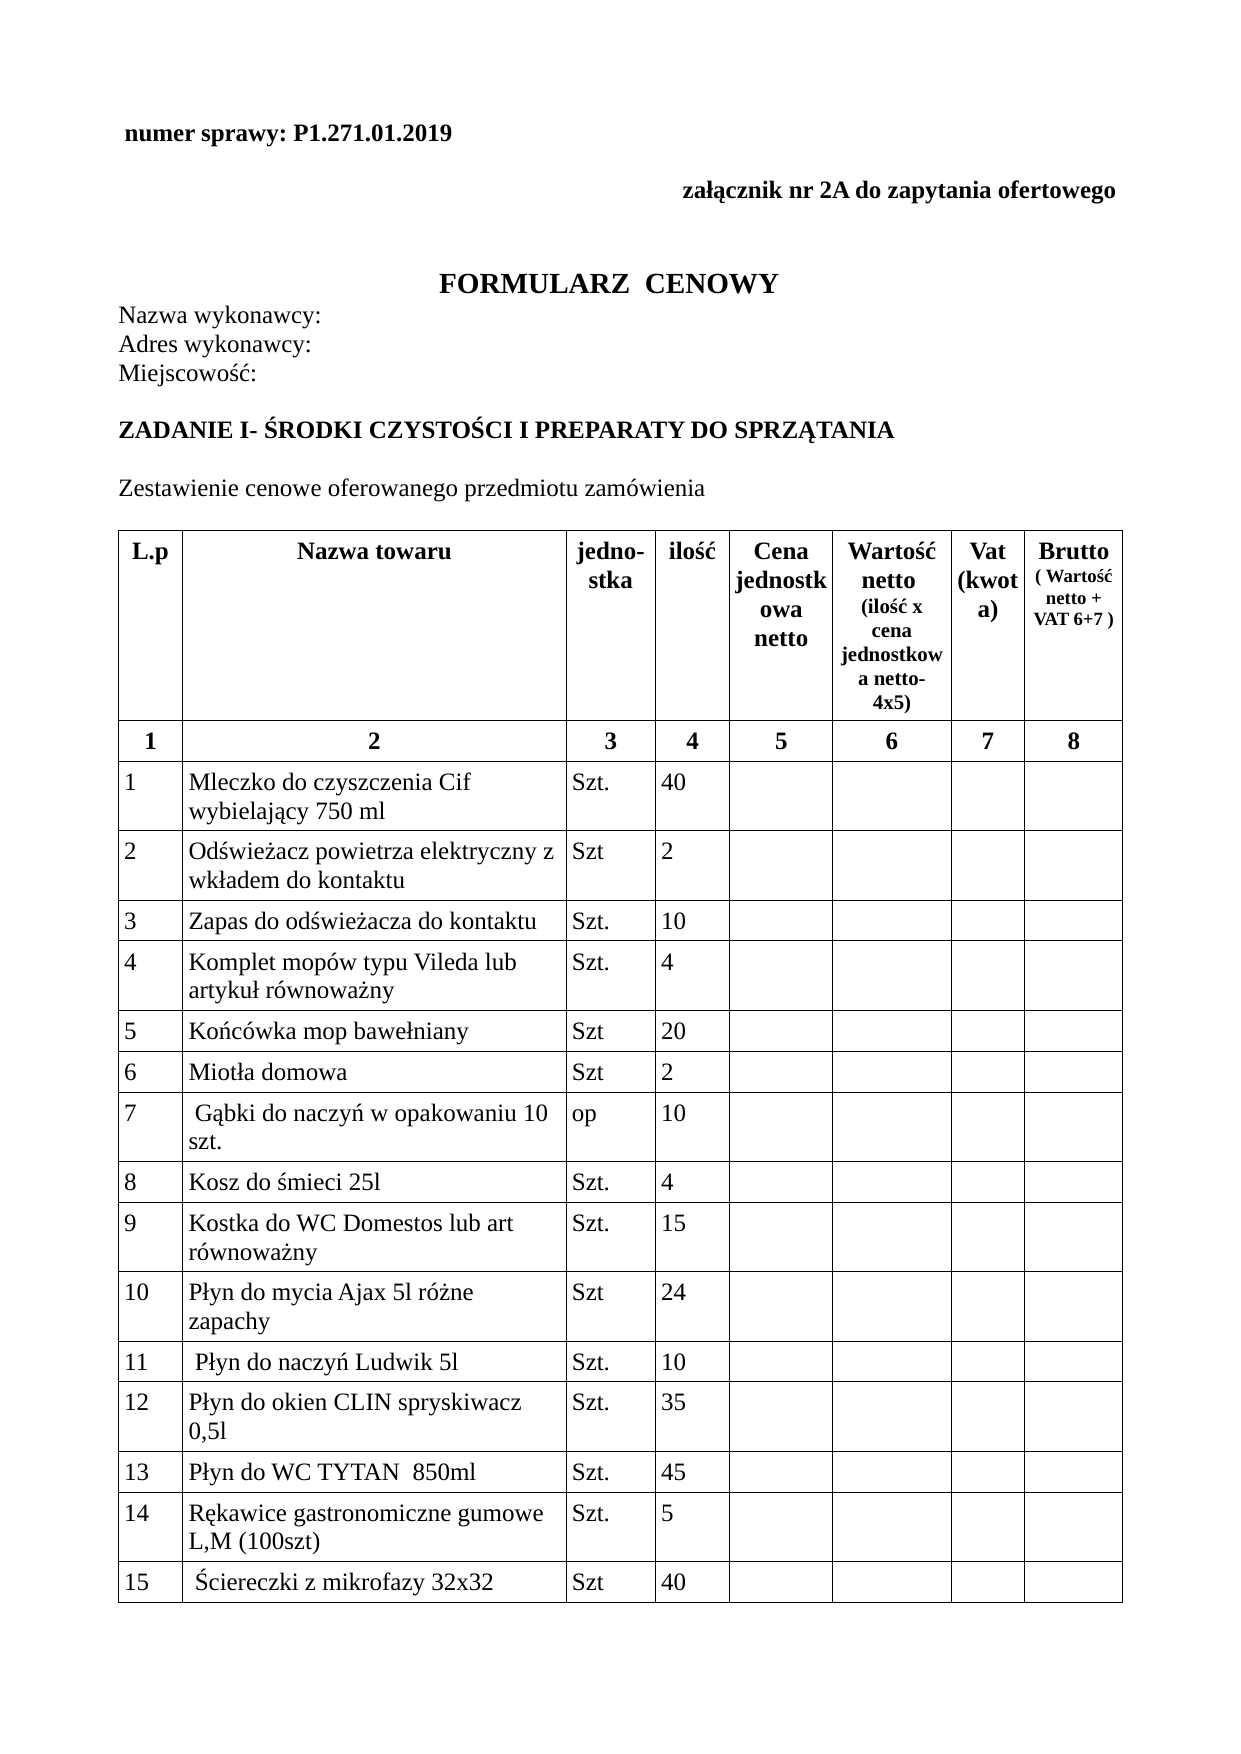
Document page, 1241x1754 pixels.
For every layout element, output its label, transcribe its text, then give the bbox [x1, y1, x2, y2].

table_cell [730, 941, 832, 1010]
table_cell [833, 1272, 951, 1341]
text FORMULARZ CENOWY [118, 267, 1122, 300]
table_cell [952, 1272, 1024, 1341]
table_cell Szt. [567, 1162, 655, 1202]
table_cell [1025, 1093, 1122, 1161]
table_cell [1025, 1452, 1122, 1491]
table_cell [833, 1052, 951, 1091]
table_header ilość [656, 531, 729, 720]
table_cell [730, 1093, 832, 1161]
table_cell 10 [656, 1342, 729, 1381]
text Adres wykonawcy: [118, 329, 1122, 358]
table_cell [952, 941, 1024, 1010]
table_cell [952, 1162, 1024, 1202]
table_cell [730, 762, 832, 830]
table_cell [730, 1272, 832, 1341]
table_cell [833, 1562, 951, 1602]
text Zestawienie cenowe oferowanego przedmiotu zamówienia [118, 473, 1122, 501]
table_cell [952, 831, 1024, 900]
table_cell [833, 1162, 951, 1202]
table_cell 10 [119, 1272, 182, 1341]
table_cell [730, 1452, 832, 1491]
table_cell op [567, 1093, 655, 1161]
table_cell Mleczko do czyszczenia Cif wybielający 750 ml [183, 762, 566, 830]
table_cell 3 [567, 721, 655, 761]
table_cell 12 [119, 1382, 182, 1451]
table_cell Szt [567, 1011, 655, 1051]
table_cell 5 [730, 721, 832, 761]
table_header Brutto ( Wartość netto + VAT 6+7 ) [1025, 531, 1122, 720]
table_cell 40 [656, 1562, 729, 1602]
table_cell [730, 1342, 832, 1381]
table_cell [833, 1452, 951, 1491]
table_cell 24 [656, 1272, 729, 1341]
table_cell Ściereczki z mikrofazy 32x32 [183, 1562, 566, 1602]
table_cell [1025, 1272, 1122, 1341]
table_cell Płyn do okien CLIN spryskiwacz 0,5l [183, 1382, 566, 1451]
table_header Cena jednostkowa netto [730, 531, 832, 720]
table_cell Szt. [567, 941, 655, 1010]
table_cell Szt. [567, 901, 655, 940]
table_cell [1025, 1203, 1122, 1271]
table_cell 13 [119, 1452, 182, 1491]
table_cell 20 [656, 1011, 729, 1051]
table_cell [1025, 1052, 1122, 1091]
table_cell 4 [656, 721, 729, 761]
table_cell 8 [1025, 721, 1122, 761]
table_header Wartość netto (ilość x cena jednostkowa netto- 4x5) [833, 531, 951, 720]
table_cell 10 [656, 901, 729, 940]
table_cell Szt [567, 1272, 655, 1341]
table_cell 5 [656, 1493, 729, 1561]
table_cell [730, 1052, 832, 1091]
table_cell [730, 1562, 832, 1602]
table_cell [833, 901, 951, 940]
table_cell [952, 762, 1024, 830]
table_cell [833, 1093, 951, 1161]
table_cell 3 [119, 901, 182, 940]
table_cell 9 [119, 1203, 182, 1271]
table_cell Kostka do WC Domestos lub art równoważny [183, 1203, 566, 1271]
table_cell [952, 1011, 1024, 1051]
table_cell 7 [952, 721, 1024, 761]
table_cell 2 [183, 721, 566, 761]
table_cell 2 [119, 831, 182, 900]
table_cell [952, 1493, 1024, 1561]
table_cell [833, 1493, 951, 1561]
table_cell [730, 1011, 832, 1051]
table_cell [1025, 1493, 1122, 1561]
table_cell [730, 1493, 832, 1561]
table_header jedno-stka [567, 531, 655, 720]
table_cell [833, 762, 951, 830]
table_cell Odświeżacz powietrza elektryczny z wkładem do kontaktu [183, 831, 566, 900]
table_cell [833, 941, 951, 1010]
text numer sprawy: P1.271.01.2019 [118, 118, 1122, 147]
table_header Nazwa towaru [183, 531, 566, 720]
table_header Vat (kwota) [952, 531, 1024, 720]
table_cell [1025, 831, 1122, 900]
table_cell 15 [656, 1203, 729, 1271]
table_cell Końcówka mop bawełniany [183, 1011, 566, 1051]
table_cell [952, 1052, 1024, 1091]
table_cell 2 [656, 831, 729, 900]
table_cell 6 [833, 721, 951, 761]
table_cell [833, 1011, 951, 1051]
table_cell 14 [119, 1493, 182, 1561]
table_cell 4 [656, 941, 729, 1010]
table_cell Szt [567, 831, 655, 900]
table_cell [1025, 762, 1122, 830]
table_cell Komplet mopów typu Vileda lub artykuł równoważny [183, 941, 566, 1010]
text Nazwa wykonawcy: [118, 300, 1122, 329]
table_cell [952, 1203, 1024, 1271]
table_cell [1025, 1162, 1122, 1202]
table_cell [952, 1562, 1024, 1602]
table_cell 8 [119, 1162, 182, 1202]
table_cell [730, 901, 832, 940]
table_cell Kosz do śmieci 25l [183, 1162, 566, 1202]
table_cell 5 [119, 1011, 182, 1051]
table_cell Płyn do naczyń Ludwik 5l [183, 1342, 566, 1381]
table_cell 40 [656, 762, 729, 830]
table_cell Miotła domowa [183, 1052, 566, 1091]
table_cell [952, 1382, 1024, 1451]
table_cell Szt. [567, 1493, 655, 1561]
table_cell [833, 1382, 951, 1451]
table_cell 4 [656, 1162, 729, 1202]
table_cell Szt. [567, 1382, 655, 1451]
text załącznik nr 2A do zapytania ofertowego [118, 176, 1122, 204]
table_cell [952, 1452, 1024, 1491]
table_cell [1025, 1382, 1122, 1451]
table_header L.p [119, 531, 182, 720]
table_cell [730, 1162, 832, 1202]
table_cell 2 [656, 1052, 729, 1091]
table_cell [730, 1382, 832, 1451]
table_cell Gąbki do naczyń w opakowaniu 10 szt. [183, 1093, 566, 1161]
table_cell Płyn do mycia Ajax 5l różne zapachy [183, 1272, 566, 1341]
table_cell Płyn do WC TYTAN 850ml [183, 1452, 566, 1491]
text ZADANIE I- ŚRODKI CZYSTOŚCI I PREPARATY DO SPRZĄTANIA [118, 415, 1122, 444]
table_cell Szt [567, 1562, 655, 1602]
table_cell 15 [119, 1562, 182, 1602]
table_cell 35 [656, 1382, 729, 1451]
table_cell [952, 1093, 1024, 1161]
table_cell [1025, 941, 1122, 1010]
table_cell 4 [119, 941, 182, 1010]
table_cell 10 [656, 1093, 729, 1161]
table_cell [1025, 901, 1122, 940]
table_cell [952, 1342, 1024, 1381]
table_cell [952, 901, 1024, 940]
text Miejscowość: [118, 358, 1122, 386]
table_cell Szt. [567, 762, 655, 830]
table_cell 45 [656, 1452, 729, 1491]
table_cell 7 [119, 1093, 182, 1161]
table_cell 1 [119, 721, 182, 761]
table_cell 11 [119, 1342, 182, 1381]
table_cell Szt. [567, 1452, 655, 1491]
table_cell [833, 1342, 951, 1381]
table_cell [1025, 1342, 1122, 1381]
table_cell [833, 831, 951, 900]
table_cell [1025, 1011, 1122, 1051]
table_cell Szt. [567, 1342, 655, 1381]
table_cell [833, 1203, 951, 1271]
table_cell [1025, 1562, 1122, 1602]
table_cell Rękawice gastronomiczne gumowe L,M (100szt) [183, 1493, 566, 1561]
table_cell Szt [567, 1052, 655, 1091]
table_cell Zapas do odświeżacza do kontaktu [183, 901, 566, 940]
table_cell 1 [119, 762, 182, 830]
table_cell 6 [119, 1052, 182, 1091]
table_cell [730, 831, 832, 900]
table_cell Szt. [567, 1203, 655, 1271]
table_cell [730, 1203, 832, 1271]
